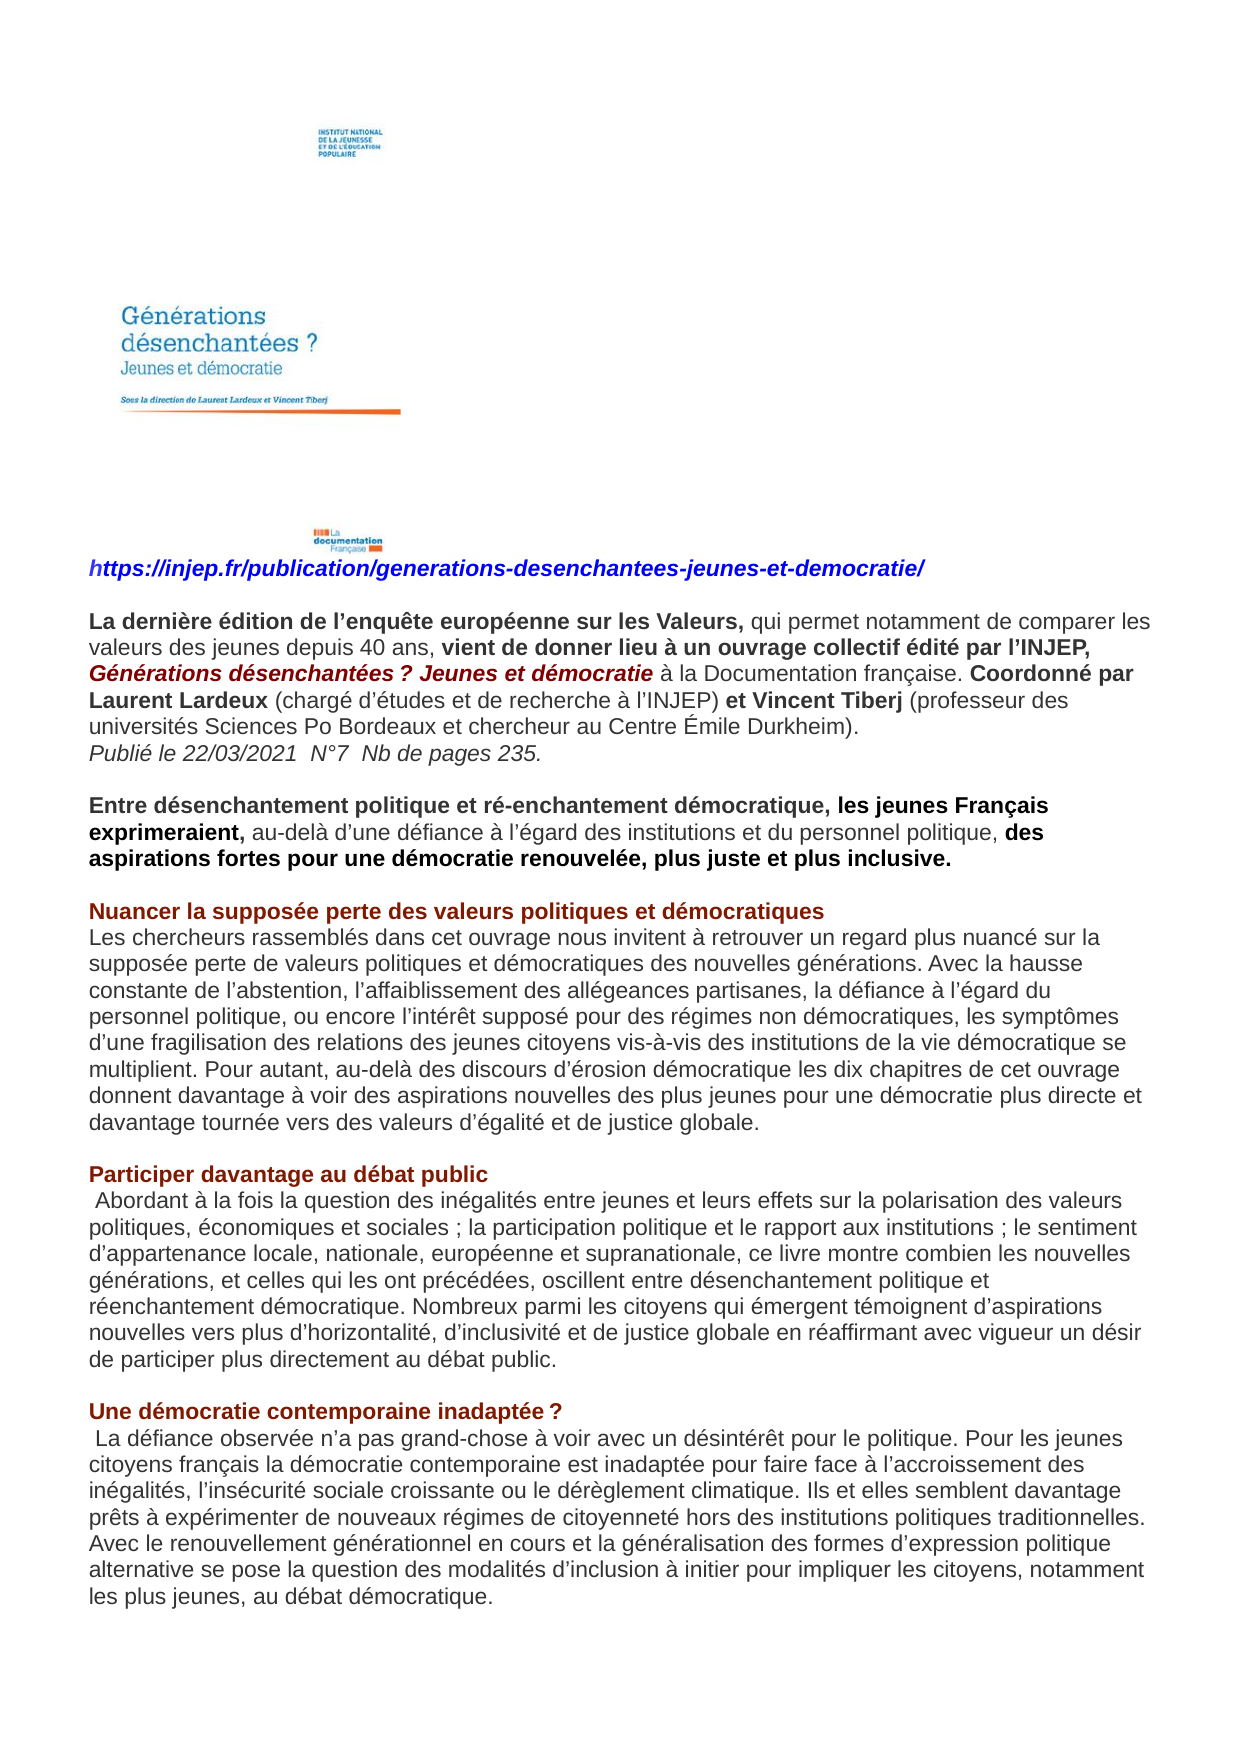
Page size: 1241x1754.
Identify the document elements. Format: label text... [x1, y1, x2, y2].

text Entre désenchantement politique et ré-enchantement démocratique, les jeunes Français exprimeraient, au-delà d’une défiance à l’égard des institutions et du personnel politique, des aspirations fortes pour une démocratie renouvelée, plus juste et plus inclusive. Nuancer la supposée perte des valeurs politiques et démocratiques Les chercheurs rassemblés dans cet ouvrage nous invitent à retrouver un regard plus nuancé sur la supposée perte de valeurs politiques et démocratiques des nouvelles générations. Avec la hausse constante de l’abstention, l’affaiblissement des allégeances partisanes, la défiance à l’égard du personnel politique, ou encore l’intérêt supposé pour des régimes non démocratiques, les symptômes d’une fragilisation des relations des jeunes citoyens vis-à-vis des institutions de la vie démocratique se multiplient. Pour autant, au-delà des discours d’érosion démocratique les dix chapitres de cet ouvrage donnent davantage à voir des aspirations nouvelles des plus jeunes pour une démocratie plus directe et davantage tournée vers des valeurs d’égalité et de justice globale. [88, 792, 1152, 1135]
picture [88, 118, 401, 555]
text https://injep.fr/publication/generations-desenchantees-jeunes-et-democratie/ [88, 555, 1152, 581]
text La dernière édition de l’enquête européenne sur les Valeurs, qui permet notamment de comparer les valeurs des jeunes depuis 40 ans, vient de donner lieu à un ouvrage collectif édité par l’INJEP, [88, 608, 1152, 660]
text Générations désenchantées ? Jeunes et démocratie à la Documentation française. Coordonné par Laurent Lardeux (chargé d’études et de recherche à l’INJEP) et Vincent Tiberj (professeur des universités Sciences Po Bordeaux et chercheur au Centre Émile Durkheim). [88, 660, 1152, 739]
text Une démocratie contemporaine inadaptée ? La défiance observée n’a pas grand-chose à voir avec un désintérêt pour le politique. Pour les jeunes citoyens français la démocratie contemporaine est inadaptée pour faire face à l’accroissement des inégalités, l’insécurité sociale croissante ou le dérèglement climatique. Ils et elles semblent davantage prêts à expérimenter de nouveaux régimes de citoyenneté hors des institutions politiques traditionnelles. Avec le renouvellement générationnel en cours et la généralisation des formes d’expression politique alternative se pose la question des modalités d’inclusion à initier pour impliquer les citoyens, notamment les plus jeunes, au débat démocratique. [88, 1372, 1152, 1609]
text Publié le 22/03/2021 N°7 Nb de pages 235. [88, 739, 1152, 766]
text Participer davantage au débat public Abordant à la fois la question des inégalités entre jeunes et leurs effets sur la polarisation des valeurs politiques, économiques et sociales ; la participation politique et le rapport aux institutions ; le sentiment d’appartenance locale, nationale, européenne et supranationale, ce livre montre combien les nouvelles générations, et celles qui les ont précédées, oscillent entre désenchantement politique et réenchantement démocratique. Nombreux parmi les citoyens qui émergent témoignent d’aspirations nouvelles vers plus d’horizontalité, d’inclusivité et de justice globale en réaffirmant avec vigueur un désir de participer plus directement au débat public. [88, 1135, 1152, 1372]
